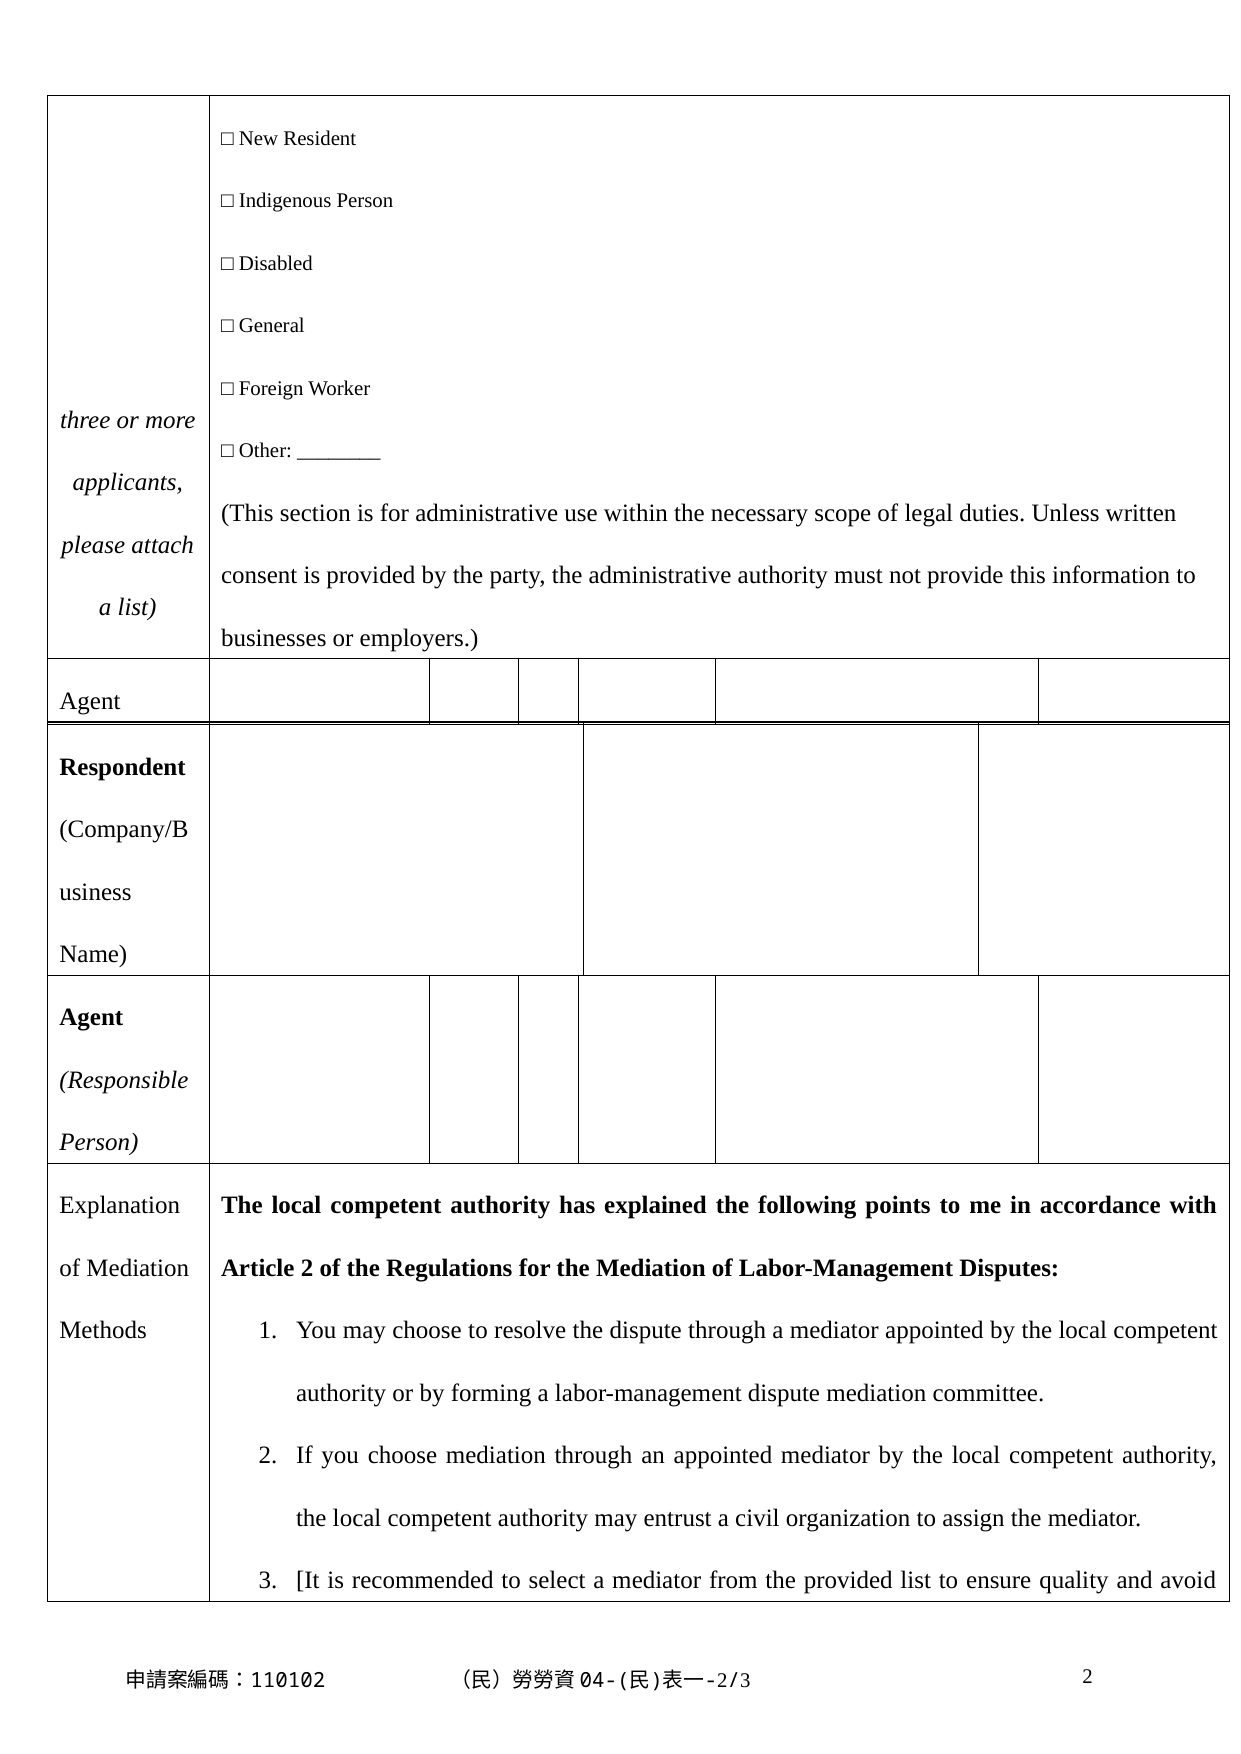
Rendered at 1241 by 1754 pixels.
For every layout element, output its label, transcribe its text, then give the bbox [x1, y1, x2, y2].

table_cell □ New Resident □ Indigenous Person □ Disabled □ General □ Foreign Worker □ Other: ________ (This section is for administrative use within the necessary scope of legal duties. Unless written consent is provided by the party, the administrative authority must not provide this information to businesses or employers.) [210, 96, 1229, 658]
table_cell [716, 659, 1038, 721]
table_cell [210, 725, 583, 974]
table_cell [1039, 976, 1229, 1162]
table_cell [430, 659, 518, 721]
table_cell [519, 659, 578, 721]
table_cell [979, 725, 1229, 974]
table_cell Respondent (Company/Business Name) [48, 725, 209, 974]
table_cell [519, 976, 578, 1162]
table_cell Explanation of Mediation Methods [48, 1164, 209, 1601]
table_cell [210, 976, 429, 1162]
table_cell Agent (Responsible Person) [48, 976, 209, 1162]
table_cell [430, 976, 518, 1162]
table_cell The local competent authority has explained the following points to me in accordance with Article 2 of the Regulations for the Mediation of Labor-Management Disputes: You may choose to resolve the dispute through a mediator appointed by the local competent authority or by forming a labor-management dispute mediation committee. If you choose mediation through an appointed mediator by the local competent authority, the local competent authority may entrust a civil organization to assign the mediator. [It is recommended to select a mediator from the provided list to ensure quality and avoid [210, 1164, 1229, 1601]
table_cell [1039, 659, 1229, 721]
table_cell three or more applicants, please attach a list) [48, 96, 209, 658]
table_cell Agent [48, 659, 209, 721]
table_cell [716, 976, 1038, 1162]
table_cell [579, 976, 715, 1162]
table_cell [210, 659, 429, 721]
table_cell [579, 659, 715, 721]
table_cell [584, 725, 978, 974]
